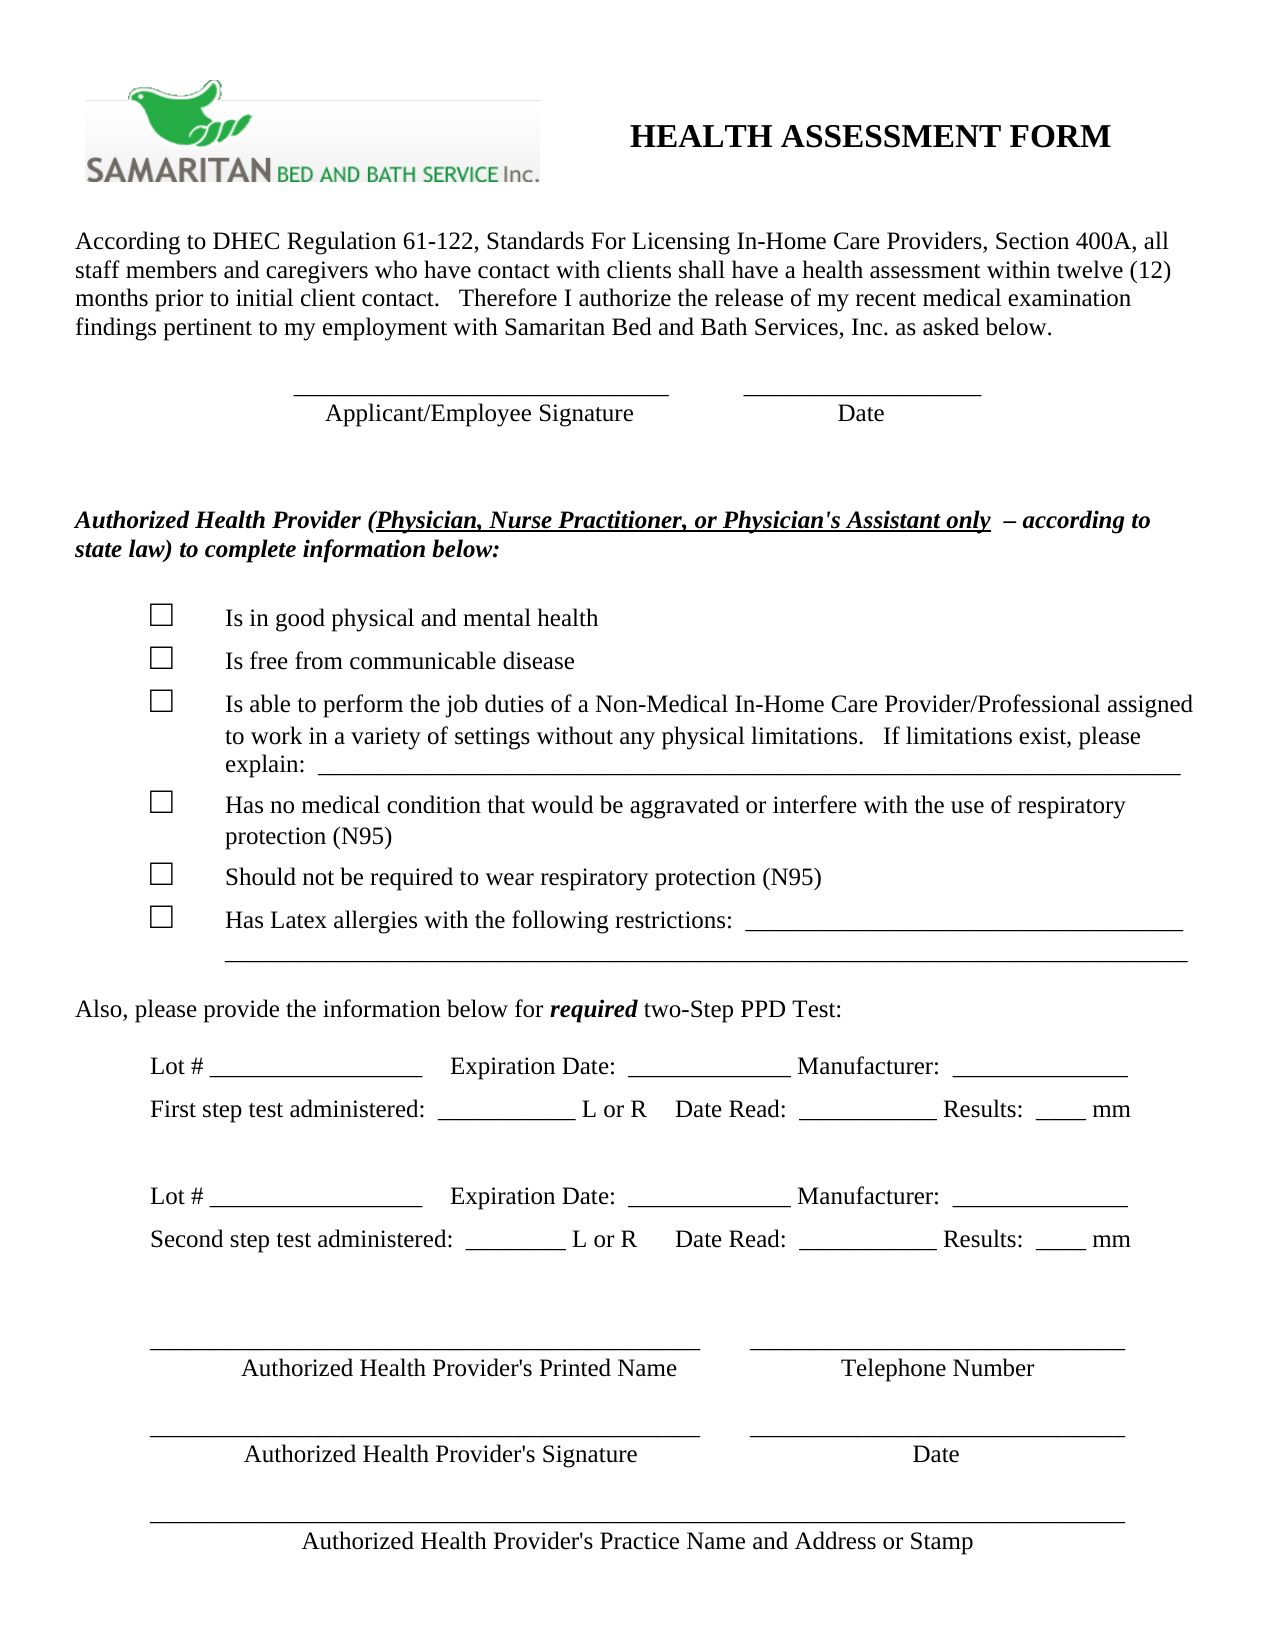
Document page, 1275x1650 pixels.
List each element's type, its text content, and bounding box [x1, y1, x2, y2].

text First step test administered: ___________ L or R Date Read: ___________ Results: ____ mm [75, 1094, 1200, 1123]
text □ Is free from communicable disease [75, 634, 1200, 678]
text Authorized Health Provider's Signature Date [75, 1439, 1200, 1468]
text Applicant/Employee Signature Date [75, 398, 1200, 427]
text □ Is in good physical and mental health [75, 591, 1200, 634]
text Lot # _________________ Expiration Date: _____________ Manufacturer: ______________ [75, 1051, 1200, 1080]
title HEALTH ASSESSMENT FORM [541, 116, 1200, 155]
text ______________________________ ___________________ [75, 370, 1200, 398]
text □ Is able to perform the job duties of a Non-Medical In-Home Care Provider/Professional assigned [75, 678, 1200, 721]
text Lot # _________________ Expiration Date: _____________ Manufacturer: ______________ [75, 1181, 1200, 1209]
text □ Has no medical condition that would be aggravated or interfere with the use of respiratory [75, 778, 1200, 821]
text Also, please provide the information below for required two-Step PPD Test: [75, 994, 1200, 1023]
text ______________________________________________________________________________ [75, 1497, 1200, 1526]
text According to DHEC Regulation 61-122, Standards For Licensing In-Home Care Providers, Section 400A, all staff members and caregivers who have contact with clients shall have a health assessment within twelve (12) months prior to initial client contact. Therefore I authorize the release of my recent medical examination findings pertinent to my employment with Samaritan Bed and Bath Services, Inc. as asked below. [75, 226, 1200, 341]
text Second step test administered: ________ L or R Date Read: ___________ Results: ____ mm [75, 1224, 1200, 1253]
text □ Should not be required to wear respiratory protection (N95) [75, 850, 1200, 893]
text Authorized Health Provider's Printed Name Telephone Number [75, 1353, 1200, 1382]
text protection (N95) [75, 821, 1200, 850]
text □ Has Latex allergies with the following restrictions: ___________________________________ [75, 893, 1200, 936]
text ____________________________________________ ______________________________ [75, 1324, 1200, 1353]
text to work in a variety of settings without any physical limitations. If limitations exist, please explain: _____________________________________________________________________ [75, 721, 1200, 778]
text ____________________________________________ ______________________________ [75, 1411, 1200, 1439]
text _____________________________________________________________________________ [75, 936, 1200, 965]
text Authorized Health Provider's Practice Name and Address or Stamp [75, 1526, 1200, 1554]
text Authorized Health Provider (Physician, Nurse Practitioner, or Physician's Assistant only – according to state law) to complete information below: [75, 505, 1200, 563]
